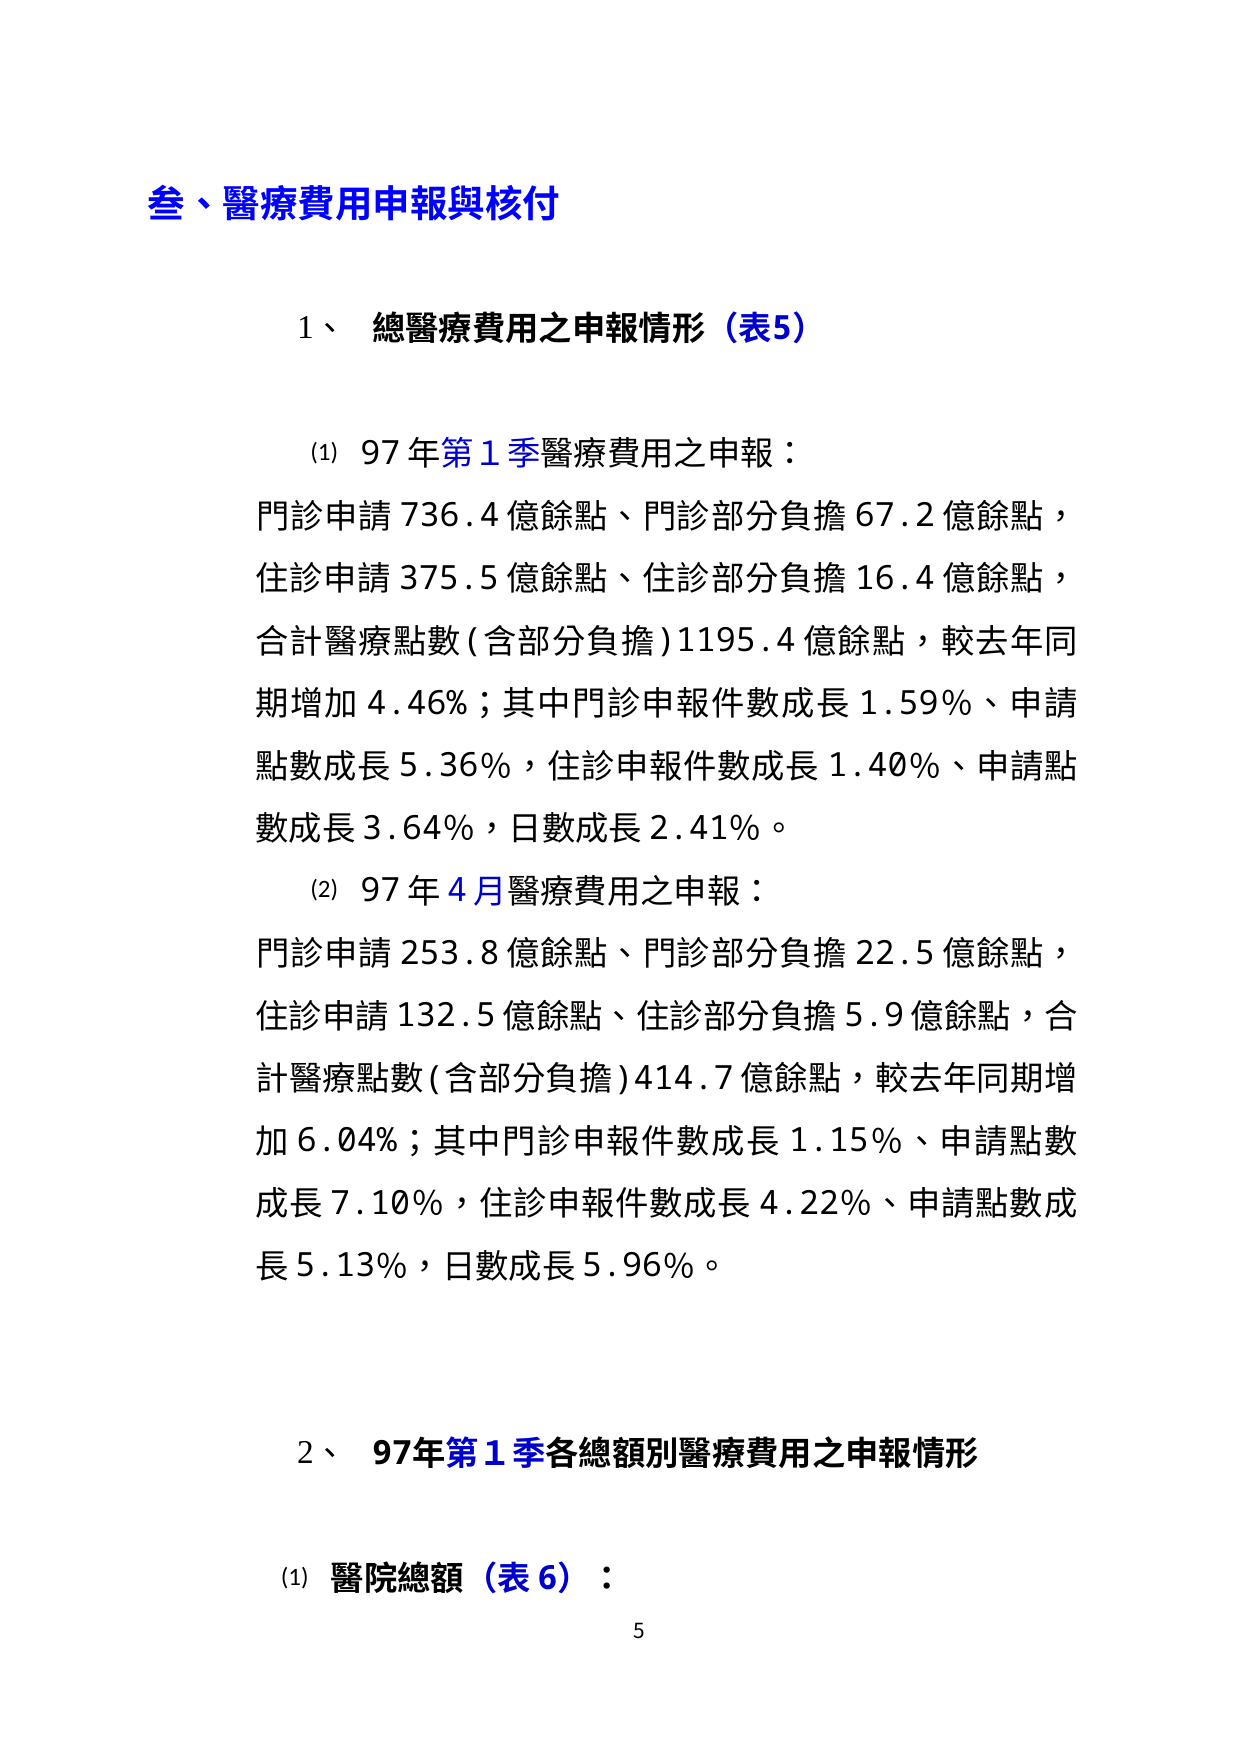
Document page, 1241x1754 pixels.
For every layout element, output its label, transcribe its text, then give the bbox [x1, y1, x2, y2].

text 門診申請736.4億餘點、門診部分負擔67.2億餘點，住診申請375.5億餘點、住診部分負擔16.4億餘點，合計醫療點數(含部分負擔)1195.4億餘點，較去年同期增加4.46%；其中門診申報件數成長1.59％、申請點數成長5.36％，住診申報件數成長1.40％、申請點數成長3.64％，日數成長2.41％。 [255, 472, 1078, 847]
list 97年第１季醫療費用之申報： [310, 409, 1078, 472]
list 總醫療費用之申報情形（表5） [297, 284, 1078, 347]
list 醫院總額（表6）： [281, 1534, 1078, 1597]
text 叁、醫療費用申報與核付 [148, 159, 1078, 222]
text 門診申請253.8億餘點、門診部分負擔22.5億餘點，住診申請132.5億餘點、住診部分負擔5.9億餘點，合計醫療點數(含部分負擔)414.7億餘點，較去年同期增加6.04%；其中門診申報件數成長1.15％、申請點數成長7.10％，住診申報件數成長4.22％、申請點數成長5.13％，日數成長5.96％。 [255, 909, 1078, 1284]
list 97年4月醫療費用之申報： [310, 847, 1078, 909]
list 97年第１季各總額別醫療費用之申報情形 [297, 1409, 1078, 1472]
